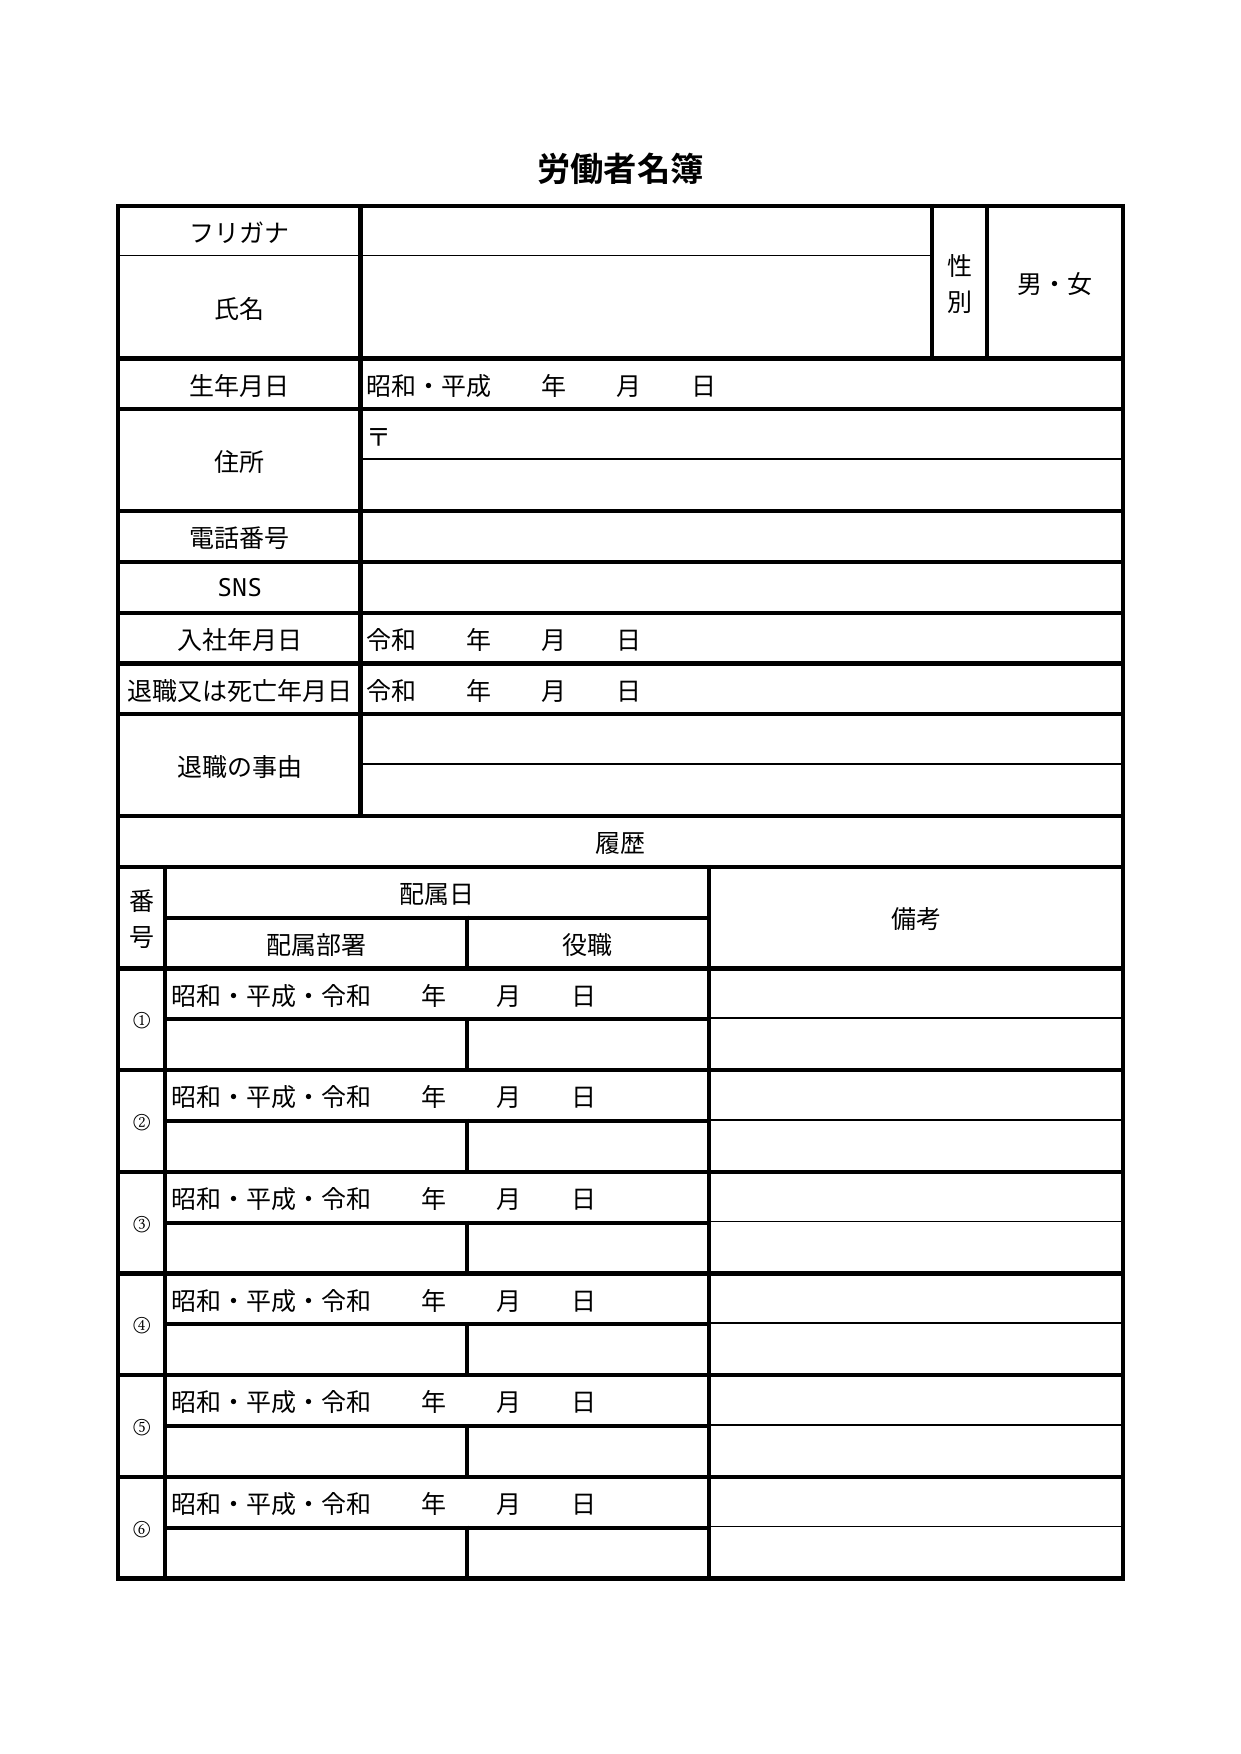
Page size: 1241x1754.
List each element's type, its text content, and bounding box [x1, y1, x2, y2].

table_cell [167, 1326, 465, 1373]
table_cell 氏名 [120, 256, 358, 356]
table_cell [363, 513, 1121, 560]
table_cell [711, 1222, 1121, 1271]
table_cell [711, 971, 1121, 1017]
table_cell ④ [120, 1276, 163, 1373]
table_cell [167, 1428, 465, 1475]
table_cell [711, 1426, 1121, 1475]
table_cell [469, 1428, 707, 1475]
table_cell ① [120, 971, 163, 1068]
table_cell 配属日 [167, 869, 707, 916]
table_header 性別 [934, 208, 985, 356]
table_cell [469, 1530, 707, 1576]
table_cell 電話番号 [120, 513, 358, 560]
table_cell 退職又は死亡年月日 [120, 666, 358, 712]
table_cell 番号 [120, 869, 163, 966]
table_cell 昭和・平成・令和 年 月 日 [167, 971, 707, 1017]
table_cell 昭和・平成・令和 年 月 日 [167, 1479, 707, 1526]
table_header フリガナ [120, 208, 358, 255]
table_cell [167, 1021, 465, 1068]
table_cell [469, 1123, 707, 1170]
table_cell 昭和・平成・令和 年 月 日 [167, 1377, 707, 1424]
table_cell [363, 256, 930, 356]
table_cell [167, 1123, 465, 1170]
table_cell [711, 1527, 1121, 1576]
table_cell 退職の事由 [120, 716, 358, 814]
table_cell [167, 1530, 465, 1576]
table_header [989, 208, 1121, 255]
table_cell ② [120, 1072, 163, 1170]
table_cell [711, 1324, 1121, 1373]
table_cell [711, 1072, 1121, 1119]
table_cell 住所 [120, 411, 358, 509]
table_cell ⑤ [120, 1377, 163, 1475]
table_cell 昭和・平成・令和 年 月 日 [167, 1174, 707, 1221]
table_cell [711, 1121, 1121, 1170]
table_cell [711, 1019, 1121, 1068]
table_cell 配属部署 [167, 920, 465, 966]
title 労働者名簿 [118, 143, 1122, 191]
table_cell 昭和・平成 年 月 日 [363, 361, 1121, 407]
table_cell 履歴 [120, 818, 1121, 865]
table_cell [363, 765, 1121, 814]
table_cell [363, 564, 1121, 611]
table_cell [469, 1225, 707, 1271]
table_cell 昭和・平成・令和 年 月 日 [167, 1276, 707, 1322]
table_cell 役職 [469, 920, 707, 966]
table_cell 〒 [363, 411, 1121, 458]
table_cell 令和 年 月 日 [363, 615, 1121, 661]
table_cell [711, 1377, 1121, 1424]
table_cell 男・女 [989, 255, 1121, 306]
table_cell [469, 1326, 707, 1373]
table_cell [363, 460, 1121, 509]
table_cell [711, 1479, 1121, 1526]
table_cell 令和 年 月 日 [363, 666, 1121, 712]
table_cell [363, 716, 1121, 763]
table_cell 生年月日 [120, 361, 358, 407]
table_cell 備考 [711, 869, 1121, 966]
table_cell SNS [120, 564, 358, 611]
table_cell ③ [120, 1174, 163, 1271]
table_cell [711, 1276, 1121, 1322]
table_cell [711, 1174, 1121, 1221]
table_cell 入社年月日 [120, 615, 358, 661]
table_cell [469, 1021, 707, 1068]
table_cell ⑥ [120, 1479, 163, 1576]
table_cell [989, 306, 1121, 356]
table_cell [167, 1225, 465, 1271]
table_cell 昭和・平成・令和 年 月 日 [167, 1072, 707, 1119]
table_header [363, 208, 930, 255]
